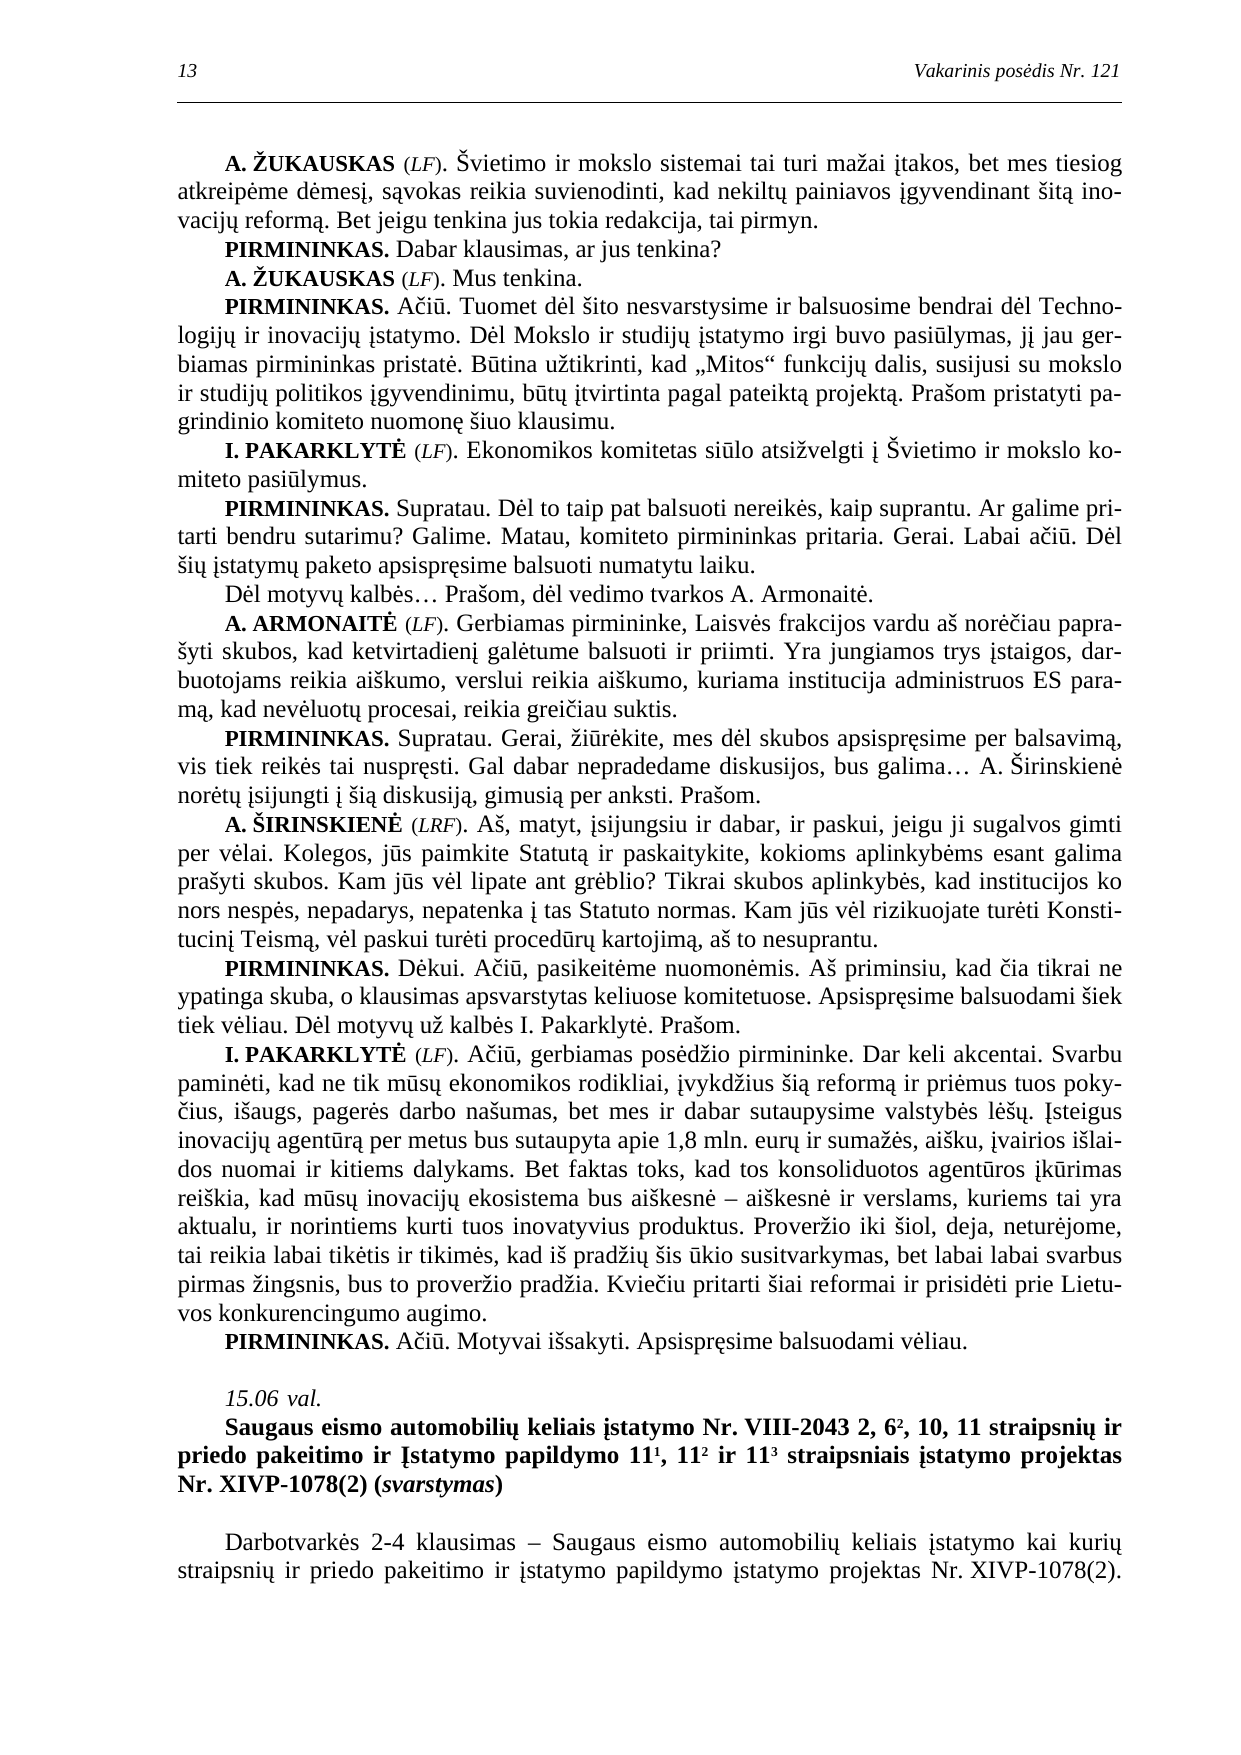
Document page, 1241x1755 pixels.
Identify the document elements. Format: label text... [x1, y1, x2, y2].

text I. PAKARKLYTĖ (LF). Eko­no­mi­kos ko­mi­te­tas siū­lo at­si­žvelg­ti į Švie­ti­mo ir moks­lo ko­mi­te­to pa­siū­ly­mus. [177, 435, 1122, 493]
text PIRMININKAS. Ačiū. Tuo­met dėl ši­to ne­svars­ty­si­me ir bal­suo­si­me ben­drai dėl Tech­no­lo­gi­jų ir ino­va­ci­jų įsta­ty­mo. Dėl Moks­lo ir stu­di­jų įsta­ty­mo ir­gi bu­vo pa­siū­ly­mas, jį jau ger­bia­mas pir­mi­nin­kas pri­sta­tė. Bū­ti­na už­tik­rin­ti, kad „Mi­tos“ funk­ci­jų da­lis, su­si­ju­si su moks­lo ir stu­di­jų po­li­ti­kos įgy­ven­di­ni­mu, bū­tų įtvir­tin­ta pa­gal pa­teik­tą pro­jek­tą. Pra­šom pri­sta­ty­ti pa­grin­di­nio ko­mi­te­to nuo­mo­nę šiuo klau­si­mu. [177, 291, 1122, 435]
text I. PAKARKLYTĖ (LF). Ačiū, ger­bia­mas po­sė­džio pir­mi­nin­ke. Dar ke­li ak­cen­tai. Svar­bu pa­mi­nė­ti, kad ne tik mū­sų eko­no­mi­kos ro­dik­liai, įvyk­džius šią re­for­mą ir pri­ėmus tuos po­ky­čius, iš­augs, pa­ge­rės dar­bo na­šu­mas, bet mes ir da­bar su­tau­py­si­me vals­ty­bės lė­šų. Įstei­gus ino­va­ci­jų agen­tū­rą per me­tus bus su­tau­py­ta apie 1,8 mln. eu­rų ir su­ma­žės, aiš­ku, įvai­rios iš­lai­dos nuo­mai ir ki­tiems da­ly­kams. Bet fak­tas toks, kad tos kon­so­li­duo­tos agen­tū­ros įkū­ri­mas reiš­kia, kad mū­sų ino­va­ci­jų eko­sis­te­ma bus aiš­kes­nė – aiš­kes­nė ir ver­slams, ku­riems tai yra ak­tu­a­lu, ir no­rin­tiems kur­ti tuos ino­va­ty­vius pro­duk­tus. Pro­ver­žio iki šiol, de­ja, ne­tu­rė­jo­me, tai rei­kia la­bai ti­kė­tis ir ti­ki­mės, kad iš pra­džių šis ūkio su­si­tvar­ky­mas, bet la­bai la­bai svar­bus pir­mas žings­nis, bus to pro­ver­žio pra­džia. Kvie­čiu pri­tar­ti šiai re­for­mai ir pri­si­dė­ti prie Lie­tu­vos kon­ku­ren­cin­gu­mo au­gi­mo. [177, 1039, 1122, 1326]
text PIRMININKAS. Su­pra­tau. Dėl to taip pat bal­suo­ti ne­rei­kės, kaip su­pran­tu. Ar ga­li­me pri­tar­ti ben­dru su­ta­ri­mu? Ga­li­me. Ma­tau, ko­mi­te­to pir­mi­nin­kas pri­ta­ria. Ge­rai. La­bai ačiū. Dėl šių įsta­ty­mų pa­ke­to ap­si­sprę­si­me bal­suo­ti nu­ma­ty­tu lai­ku. [177, 493, 1122, 579]
text Sau­gaus eis­mo au­to­mo­bi­lių ke­liais įsta­ty­mo Nr. VIII-2043 2, 62, 10, 11 straips­nių ir prie­do pa­kei­ti­mo ir Įsta­ty­mo pa­pil­dy­mo 111, 112 ir 113 straips­niais įsta­ty­mo pro­jek­tas Nr. XIVP-1078(2) (svars­ty­mas) [177, 1412, 1122, 1498]
text PIRMININKAS. Su­pra­tau. Ge­rai, žiū­rė­ki­te, mes dėl sku­bos ap­si­sprę­si­me per bal­sa­vi­mą, vis tiek rei­kės tai nu­spręs­ti. Gal da­bar ne­pra­de­da­me dis­ku­si­jos, bus ga­li­ma… A. Ši­rins­kie­nė no­rė­tų įsi­jung­ti į šią dis­ku­si­ją, gi­mu­sią per anks­ti. Pra­šom. [177, 723, 1122, 809]
text A. ARMONAITĖ (LF). Ger­bia­mas pir­mi­nin­ke, Lais­vės frak­ci­jos var­du aš no­rė­čiau pa­pra­šy­ti sku­bos, kad ket­vir­ta­die­nį ga­lė­tu­me bal­suo­ti ir pri­im­ti. Yra jun­gia­mos trys įstai­gos, dar­buo­to­jams rei­kia aiš­ku­mo, ver­slui rei­kia aiš­ku­mo, ku­ria­ma ins­ti­tu­ci­ja ad­mi­nist­ruos ES pa­ra­mą, kad ne­vė­luo­tų pro­ce­sai, rei­kia grei­čiau suk­tis. [177, 608, 1122, 723]
text Dar­bo­tvarkės 2-4 klau­si­mas – Sau­gaus eis­mo au­to­mo­bi­lių ke­liais įsta­ty­mo kai ku­rių straips­nių ir prie­do pa­kei­ti­mo ir įsta­ty­mo pa­pil­dy­mo įsta­ty­mo pro­jek­tas Nr. XIVP-1078(2). [177, 1527, 1122, 1584]
text PIRMININKAS. Ačiū. Mo­ty­vai iš­sa­ky­ti. Ap­si­sprę­si­me bal­suo­da­mi vė­liau. [177, 1326, 1122, 1355]
text PIRMININKAS. Dė­kui. Ačiū, pa­si­kei­tė­me nuo­mo­nė­mis. Aš pri­min­siu, kad čia tik­rai ne ypa­tin­ga sku­ba, o klau­si­mas ap­svars­ty­tas ke­liuo­se ko­mi­te­tuo­se. Ap­si­sprę­si­me bal­suo­da­mi šiek tiek vė­liau. Dėl mo­ty­vų už kal­bės I. Pa­kar­kly­tė. Pra­šom. [177, 953, 1122, 1039]
text A. ŠIRINSKIENĖ (LRF). Aš, ma­tyt, įsi­jung­siu ir da­bar, ir pas­kui, jei­gu ji su­gal­vos gim­ti per vė­lai. Ko­le­gos, jūs pa­im­ki­te Sta­tu­tą ir pa­skai­ty­ki­te, ko­kioms ap­lin­ky­bėms esant ga­li­ma pra­šy­ti sku­bos. Kam jūs vėl li­pa­te ant grėb­lio? Tik­rai sku­bos ap­lin­ky­bės, kad ins­ti­tu­ci­jos ko nors ne­spės, ne­pa­da­rys, ne­pa­ten­ka į tas Sta­tu­to nor­mas. Kam jūs vėl ri­zi­kuo­ja­te tu­rė­ti Kon­sti­tu­ci­nį Teis­mą, vėl pas­kui tu­rė­ti pro­ce­dū­rų kar­to­ji­mą, aš to ne­su­pran­tu. [177, 809, 1122, 953]
text PIRMININKAS. Da­bar klau­si­mas, ar jus ten­ki­na? [177, 234, 1122, 263]
text A. ŽUKAUSKAS (LF). Mus ten­ki­na. [177, 263, 1122, 291]
text A. ŽUKAUSKAS (LF). Švie­ti­mo ir moks­lo sis­te­mai tai tu­ri ma­žai įta­kos, bet mes tie­siog at­krei­pė­me dė­me­sį, są­vo­kas rei­kia su­vie­no­din­ti, kad ne­kil­tų pai­nia­vos įgy­ven­di­nant ši­tą ino­va­ci­jų re­for­mą. Bet jei­gu ten­ki­na jus to­kia re­dak­ci­ja, tai pir­myn. [177, 148, 1122, 234]
text 15.06 val. [224, 1384, 1122, 1412]
text Dėl mo­ty­vų kal­bės… Pra­šom, dėl ve­di­mo tvar­kos A. Ar­mo­nai­tė. [177, 579, 1122, 608]
